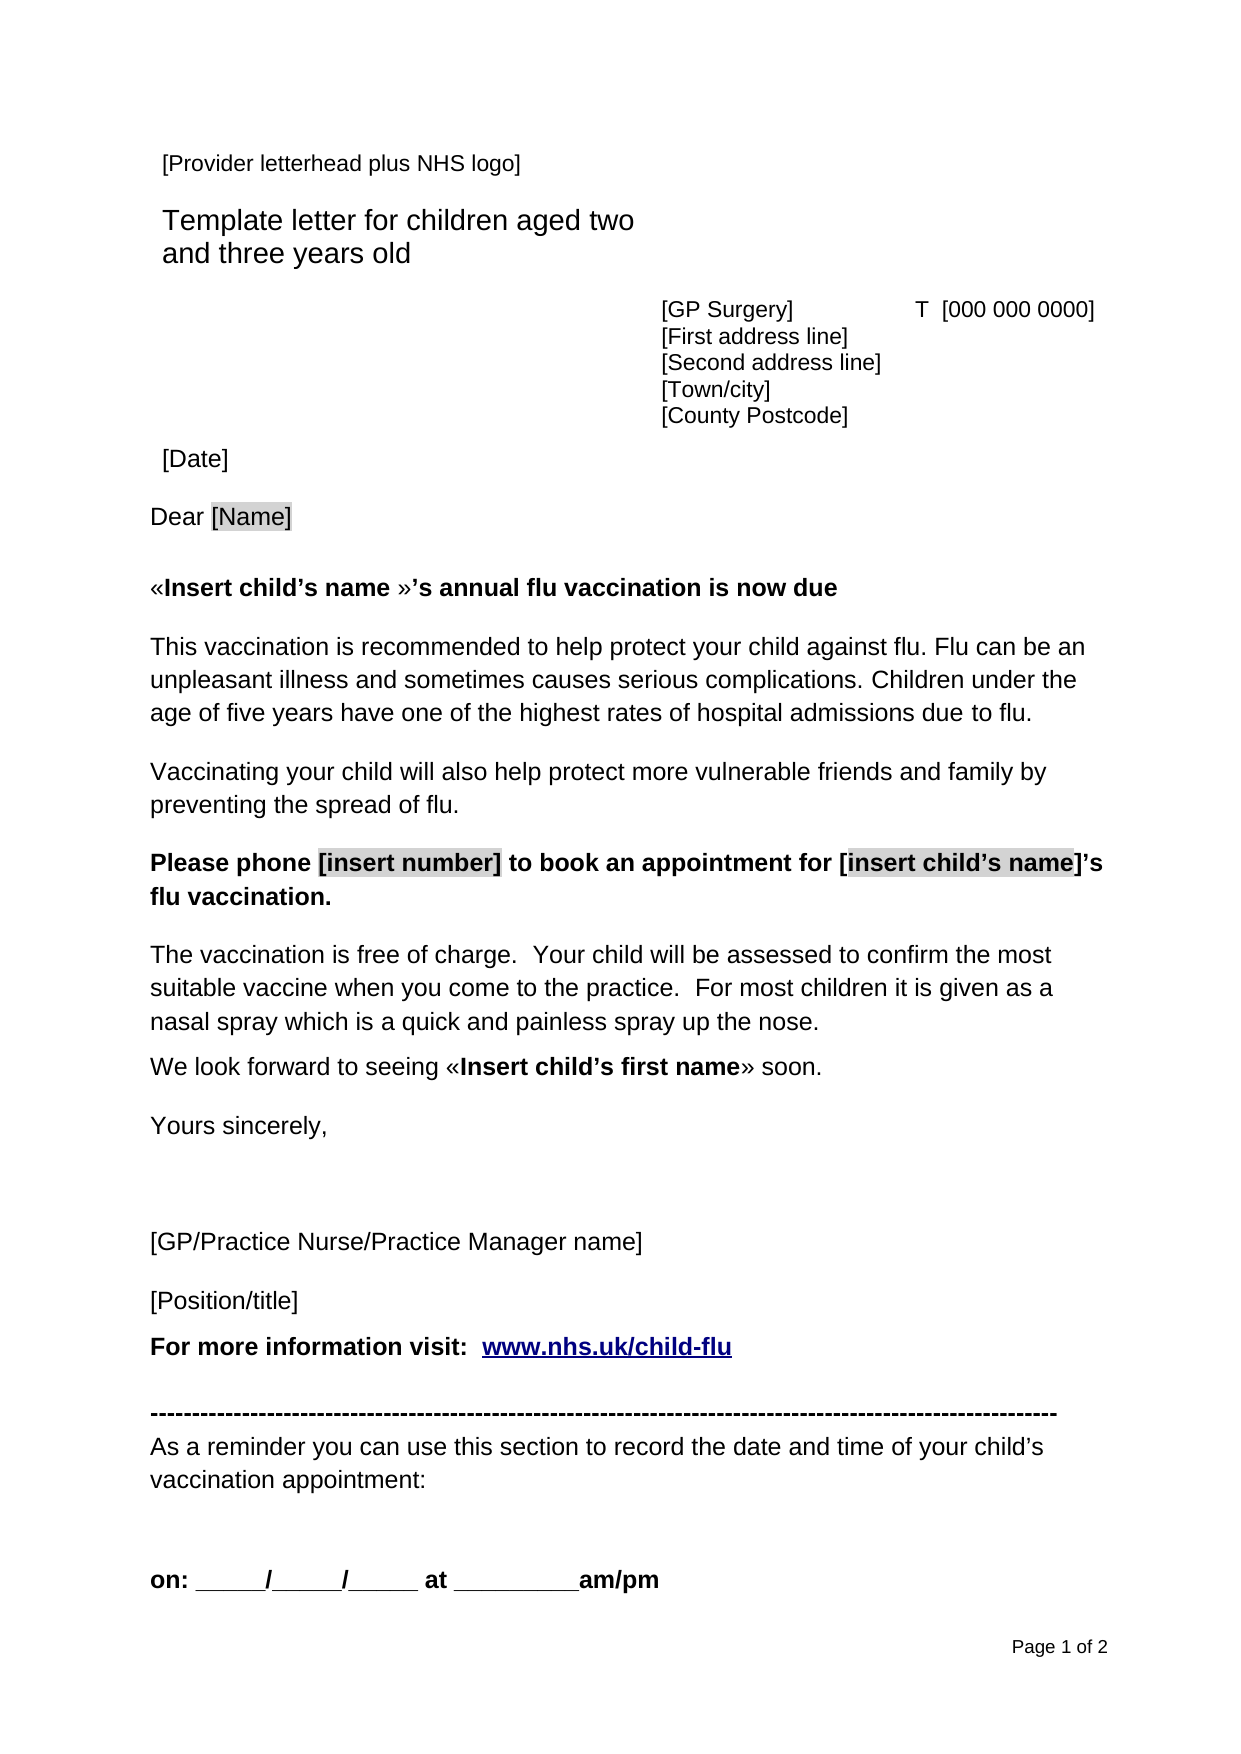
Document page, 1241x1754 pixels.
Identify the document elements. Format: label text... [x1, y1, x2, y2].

text Vaccinating your child will also help protect more vulnerable friends and family by preventing the spread of flu. [150, 753, 1107, 820]
table_header [Provider letterhead plus NHS logo] Template letter for children aged two and three years old [156, 150, 655, 428]
table_cell [GP Surgery] [First address line] [Second address line] [Town/city] [County Postcode] [655, 296, 909, 428]
text Yours sincerely, [150, 1107, 1107, 1141]
text Dear [Name] [150, 499, 1107, 532]
table_cell [Date] [156, 428, 655, 487]
text As a reminder you can use this section to record the date and time of your child’s vaccination appointment: [150, 1428, 1107, 1495]
table_cell [655, 428, 1189, 487]
text on: _____/_____/_____ at _________am/pm [150, 1562, 1107, 1595]
text We look forward to seeing «Insert child’s first name» soon. [150, 1049, 1107, 1082]
text [Position/title] [150, 1282, 1107, 1316]
text [GP/Practice Nurse/Practice Manager name] [150, 1224, 1107, 1257]
text The vaccination is free of charge. Your child will be assessed to confirm the most suitable vaccine when you come to the practice. For most children it is given as a nasal spray which is a quick and painless spray up the nose. [150, 937, 1107, 1037]
text «Insert child’s name »’s annual flu vaccination is now due [150, 570, 1107, 603]
text ------------------------------------------------------------------------------------------------------------- [150, 1395, 1107, 1428]
text Please phone [insert number] to book an appointment for [insert child’s name]’s flu vaccination. [150, 845, 1107, 912]
text For more information visit: www.nhs.uk/child-flu [150, 1328, 1107, 1362]
table_cell T [000 000 0000] [909, 296, 1189, 428]
text This vaccination is recommended to help protect your child against flu. Flu can be an unpleasant illness and sometimes causes serious complications. Children under the age of five years have one of the highest rates of hospital admissions due to flu. [150, 628, 1107, 728]
table_header [655, 150, 1189, 296]
